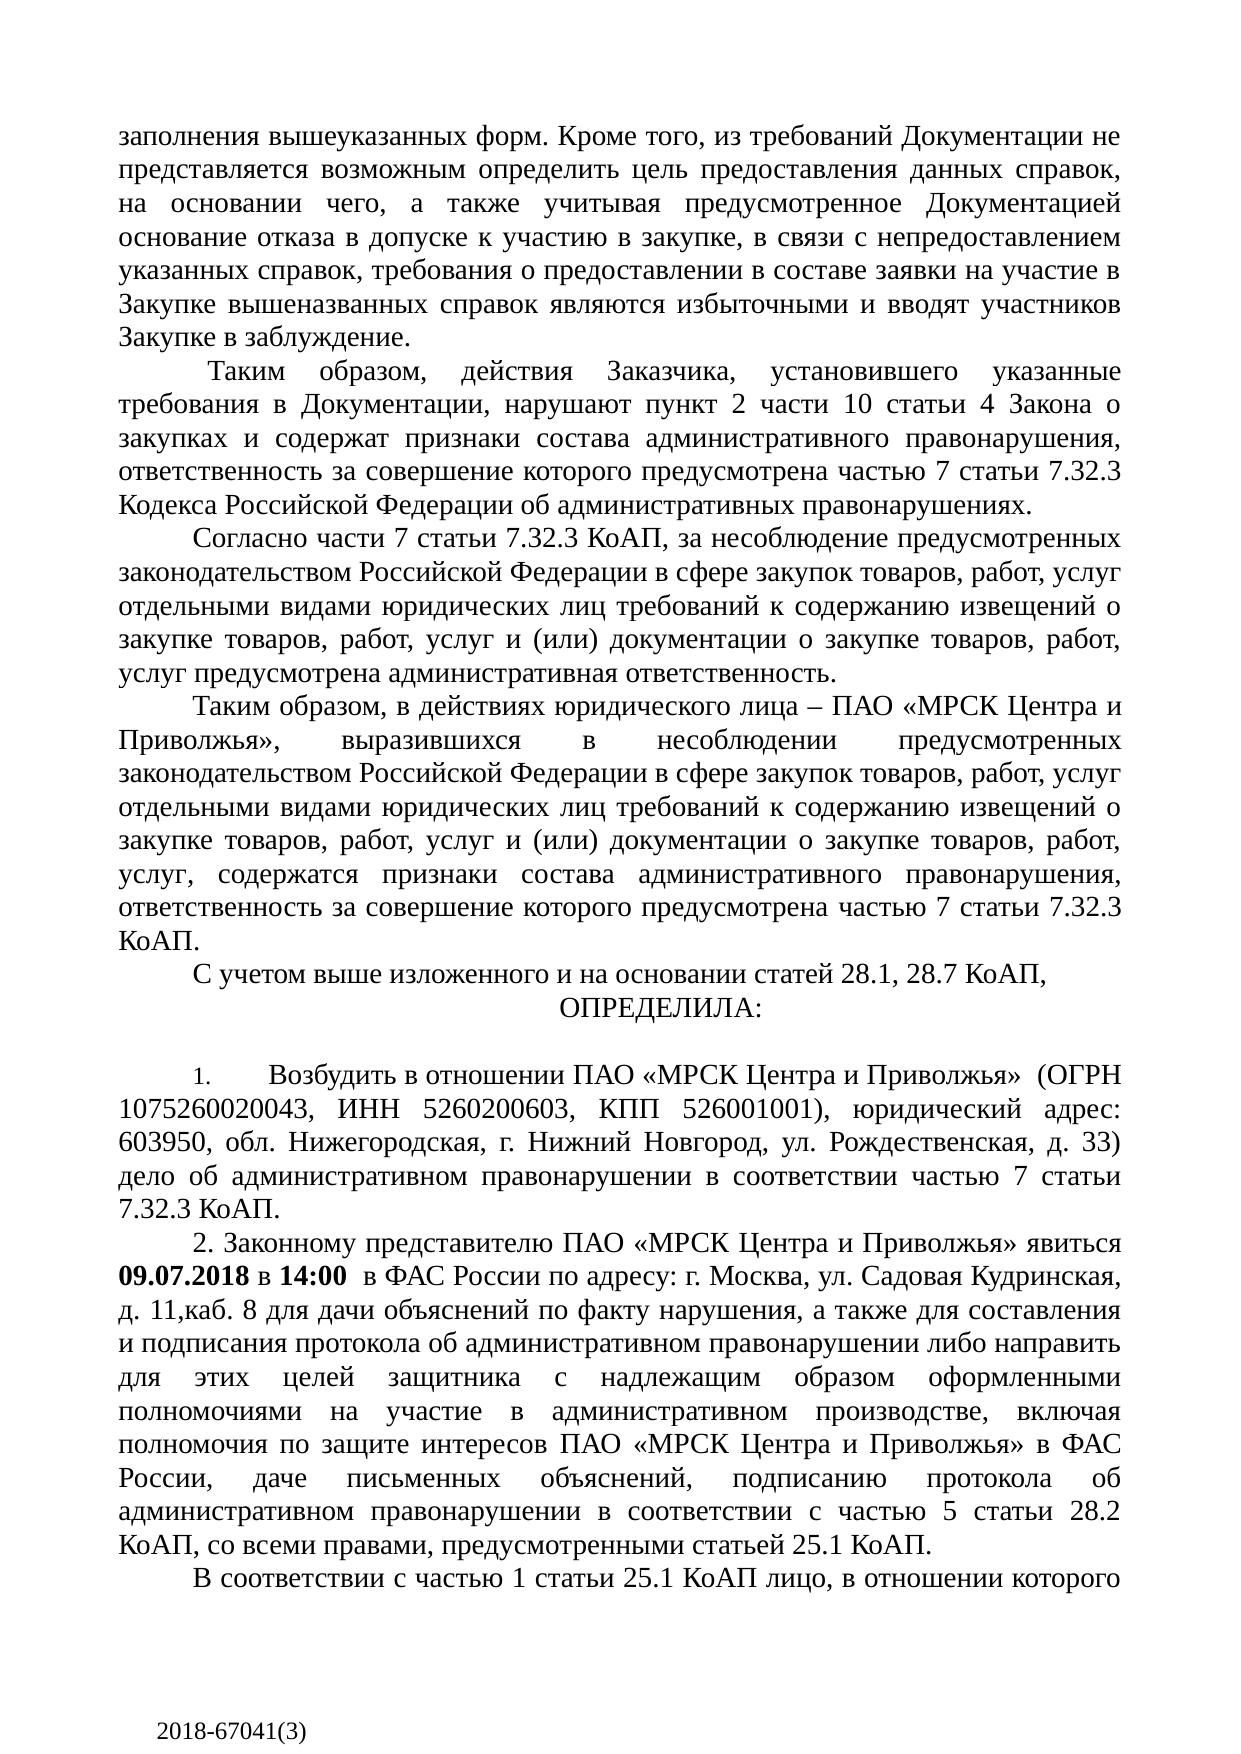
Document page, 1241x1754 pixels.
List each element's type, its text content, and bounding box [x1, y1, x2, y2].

text В соответствии с частью 1 статьи 25.1 КоАП лицо, в отношении которого [118, 1560, 1122, 1594]
text ОПРЕДЕЛИЛА: [118, 990, 1122, 1024]
text Таким образом, в действиях юридического лица – ПАО «МРСК Центра и Приволжья», выразившихся в несоблюдении предусмотренных законодательством Российской Федерации в сфере закупок товаров, работ, услуг отдельными видами юридических лиц требований к содержанию извещений о закупке товаров, работ, услуг и (или) документации о закупке товаров, работ, услуг, содержатся признаки состава административного правонарушения, ответственность за совершение которого предусмотрена частью 7 статьи 7.32.3 КоАП. [118, 688, 1122, 957]
text Согласно части 7 статьи 7.32.3 КоАП, за несоблюдение предусмотренных законодательством Российской Федерации в сфере закупок товаров, работ, услуг отдельными видами юридических лиц требований к содержанию извещений о закупке товаров, работ, услуг и (или) документации о закупке товаров, работ, услуг предусмотрена административная ответственность. [118, 521, 1122, 688]
text Таким образом, действия Заказчика, установившего указанные требования в Документации, нарушают пункт 2 части 10 статьи 4 Закона о закупках и содержат признаки состава административного правонарушения, ответственность за совершение которого предусмотрена частью 7 статьи 7.32.3 Кодекса Российской Федерации об административных правонарушениях. [118, 353, 1122, 521]
text С учетом выше изложенного и на основании статей 28.1, 28.7 КоАП, [118, 957, 1122, 990]
list Возбудить в отношении ПАО «МРСК Центра и Приволжья» (ОГРН 1075260020043, ИНН 5260200603, КПП 526001001), юридический адрес: 603950, обл. Нижегородская, г. Нижний Новгород, ул. Рождественская, д. 33) дело об административном правонарушении в соответствии частью 7 статьи 7.32.3 КоАП. [118, 1057, 1122, 1225]
text 2. Законному представителю ПАО «МРСК Центра и Приволжья» явиться 09.07.2018 в 14:00 в ФАС России по адресу: г. Москва, ул. Садовая Кудринская, д. 11,каб. 8 для дачи объяснений по факту нарушения, а также для составления и подписания протокола об административном правонарушении либо направить для этих целей защитника с надлежащим образом оформленными полномочиями на участие в административном производстве, включая полномочия по защите интересов ПАО «МРСК Центра и Приволжья» в ФАС России, даче письменных объяснений, подписанию протокола об административном правонарушении в соответствии с частью 5 статьи 28.2 КоАП, со всеми правами, предусмотренными статьей 25.1 КоАП. [118, 1225, 1122, 1560]
text заполнения вышеуказанных форм. Кроме того, из требований Документации не представляется возможным определить цель предоставления данных справок, на основании чего, а также учитывая предусмотренное Документацией основание отказа в допуске к участию в закупке, в связи с непредоставлением указанных справок, требования о предоставлении в составе заявки на участие в Закупке вышеназванных справок являются избыточными и вводят участников Закупке в заблуждение. [118, 118, 1122, 353]
